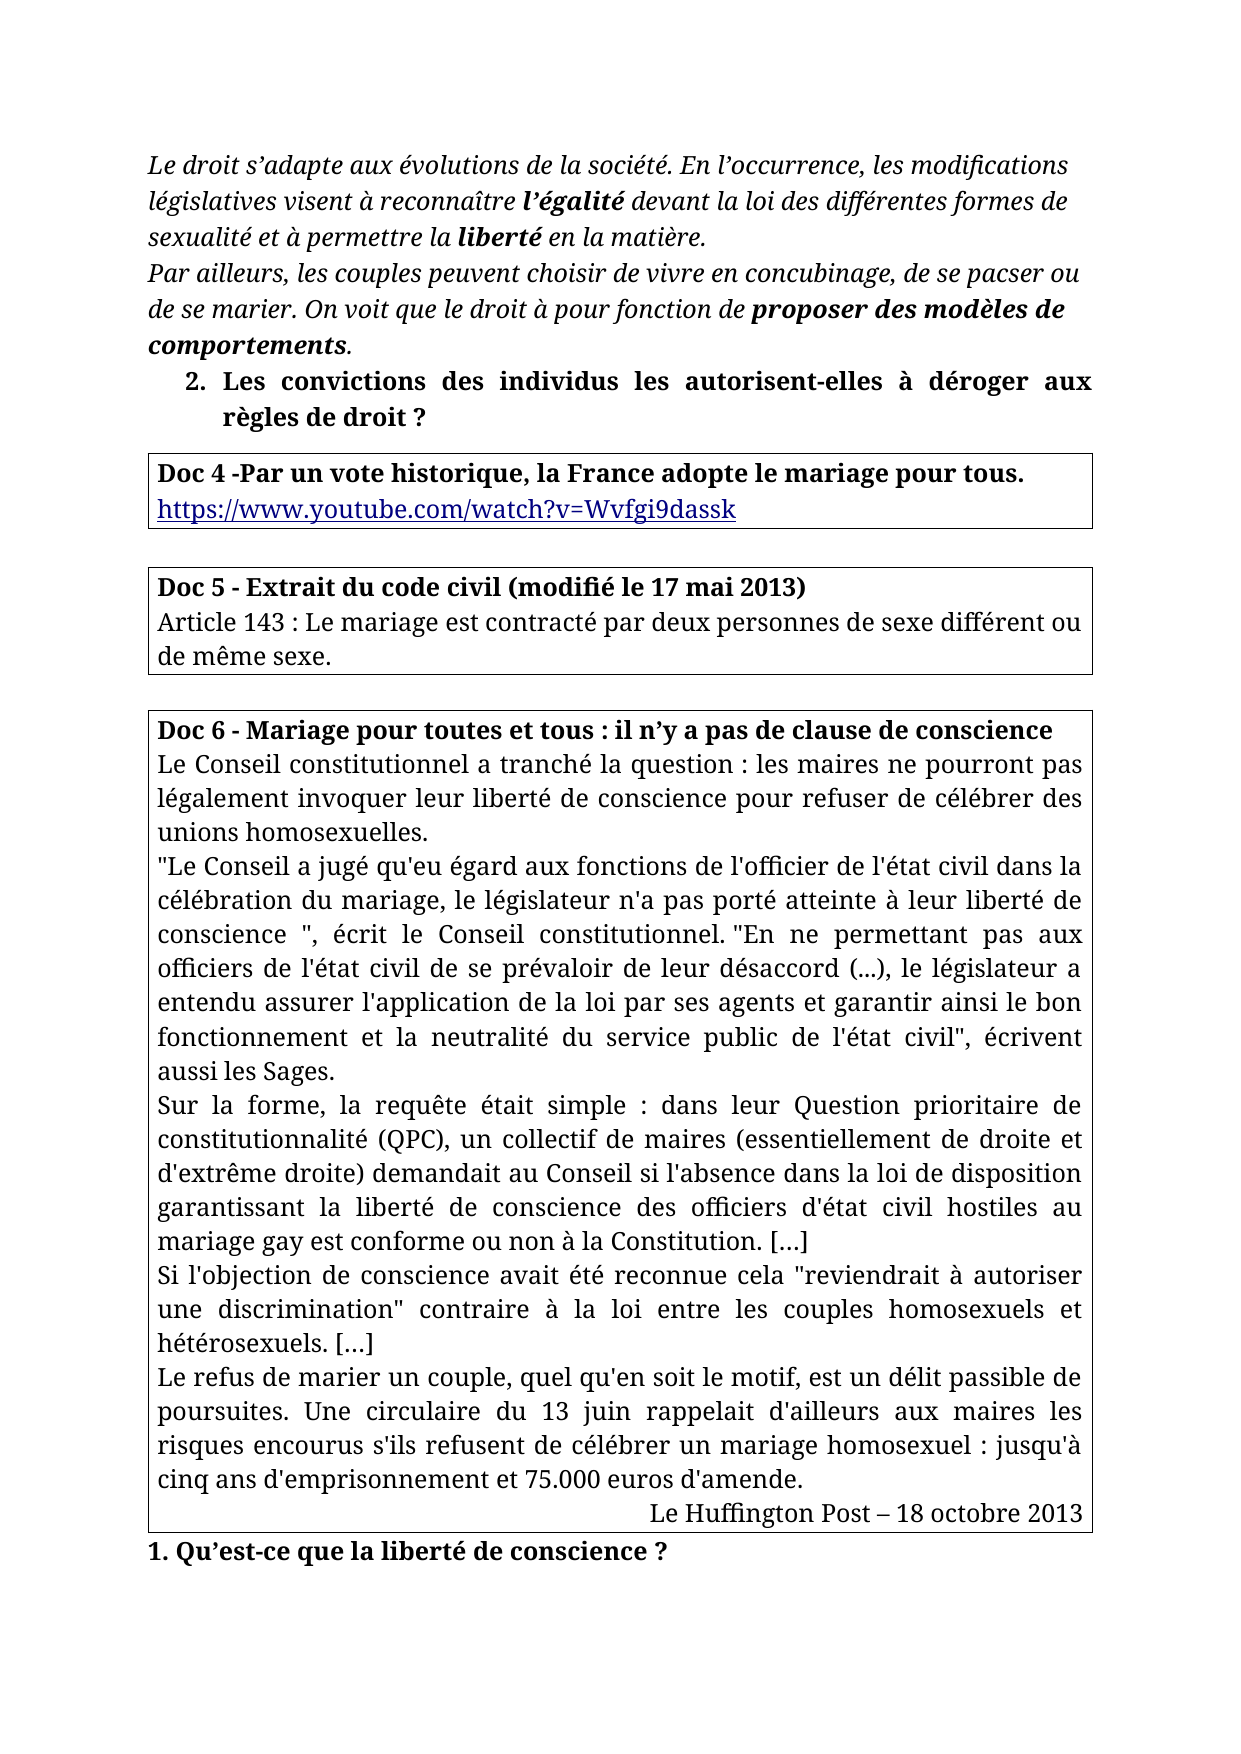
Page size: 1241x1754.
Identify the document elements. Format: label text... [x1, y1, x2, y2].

text Le Huffington Post – 18 octobre 2013 [149, 1493, 1092, 1532]
text Article 143 : Le mariage est contracté par deux personnes de sexe différent ou de même sexe. [149, 601, 1092, 674]
text 1. Qu’est-ce que la liberté de conscience ? [148, 1533, 1093, 1567]
text Le droit s’adapte aux évolutions de la société. En l’occurrence, les modifications législatives visent à reconnaître l’égalité devant la loi des différentes formes de sexualité et à permettre la liberté en la matière. [148, 148, 1093, 254]
text Le refus de marier un couple, quel qu'en soit le motif, est un délit passible de poursuites. Une circulaire du 13 juin rappelait d'ailleurs aux maires les risques encourus s'ils refusent de célébrer un mariage homosexuel : jusqu'à cinq ans d'emprisonnement et 75.000 euros d'amende. [149, 1357, 1092, 1493]
text Sur la forme, la requête était simple : dans leur Question prioritaire de constitutionnalité (QPC), un collectif de maires (essentiellement de droite et d'extrême droite) demandait au Conseil si l'absence dans la loi de disposition garantissant la liberté de conscience des officiers d'état civil hostiles au mariage gay est conforme ou non à la Constitution. […] [149, 1084, 1092, 1254]
text Le Conseil constitutionnel a tranché la question : les maires ne pourront pas légalement invoquer leur liberté de conscience pour refuser de célébrer des unions homosexuelles. [149, 743, 1092, 846]
text Doc 5 - Extrait du code civil (modifié le 17 mai 2013) [149, 568, 1092, 601]
text Doc 6 - Mariage pour toutes et tous : il n’y a pas de clause de conscience [149, 711, 1092, 743]
text Doc 4 -Par un vote historique, la France adopte le mariage pour tous. [149, 454, 1092, 489]
list Les convictions des individus les autorisent-elles à déroger aux règles de droit ? [185, 364, 1093, 434]
text Par ailleurs, les couples peuvent choisir de vivre en concubinage, de se pacser ou de se marier. On voit que le droit à pour fonction de proposer des modèles de comportements. [148, 256, 1093, 362]
text "Le Conseil a jugé qu'eu égard aux fonctions de l'officier de l'état civil dans la célébration du mariage, le législateur n'a pas porté atteinte à leur liberté de conscience ", écrit le Conseil constitutionnel. "En ne permettant pas aux officiers de l'état civil de se prévaloir de leur désaccord (...), le législateur a entendu assurer l'application de la loi par ses agents et garantir ainsi le bon fonctionnement et la neutralité du service public de l'état civil", écrivent aussi les Sages. [149, 846, 1092, 1084]
text Si l'objection de conscience avait été reconnue cela "reviendrait à autoriser une discrimination" contraire à la loi entre les couples homosexuels et hétérosexuels. […] [149, 1254, 1092, 1357]
text https://www.youtube.com/watch?v=Wvfgi9dassk [149, 489, 1092, 528]
